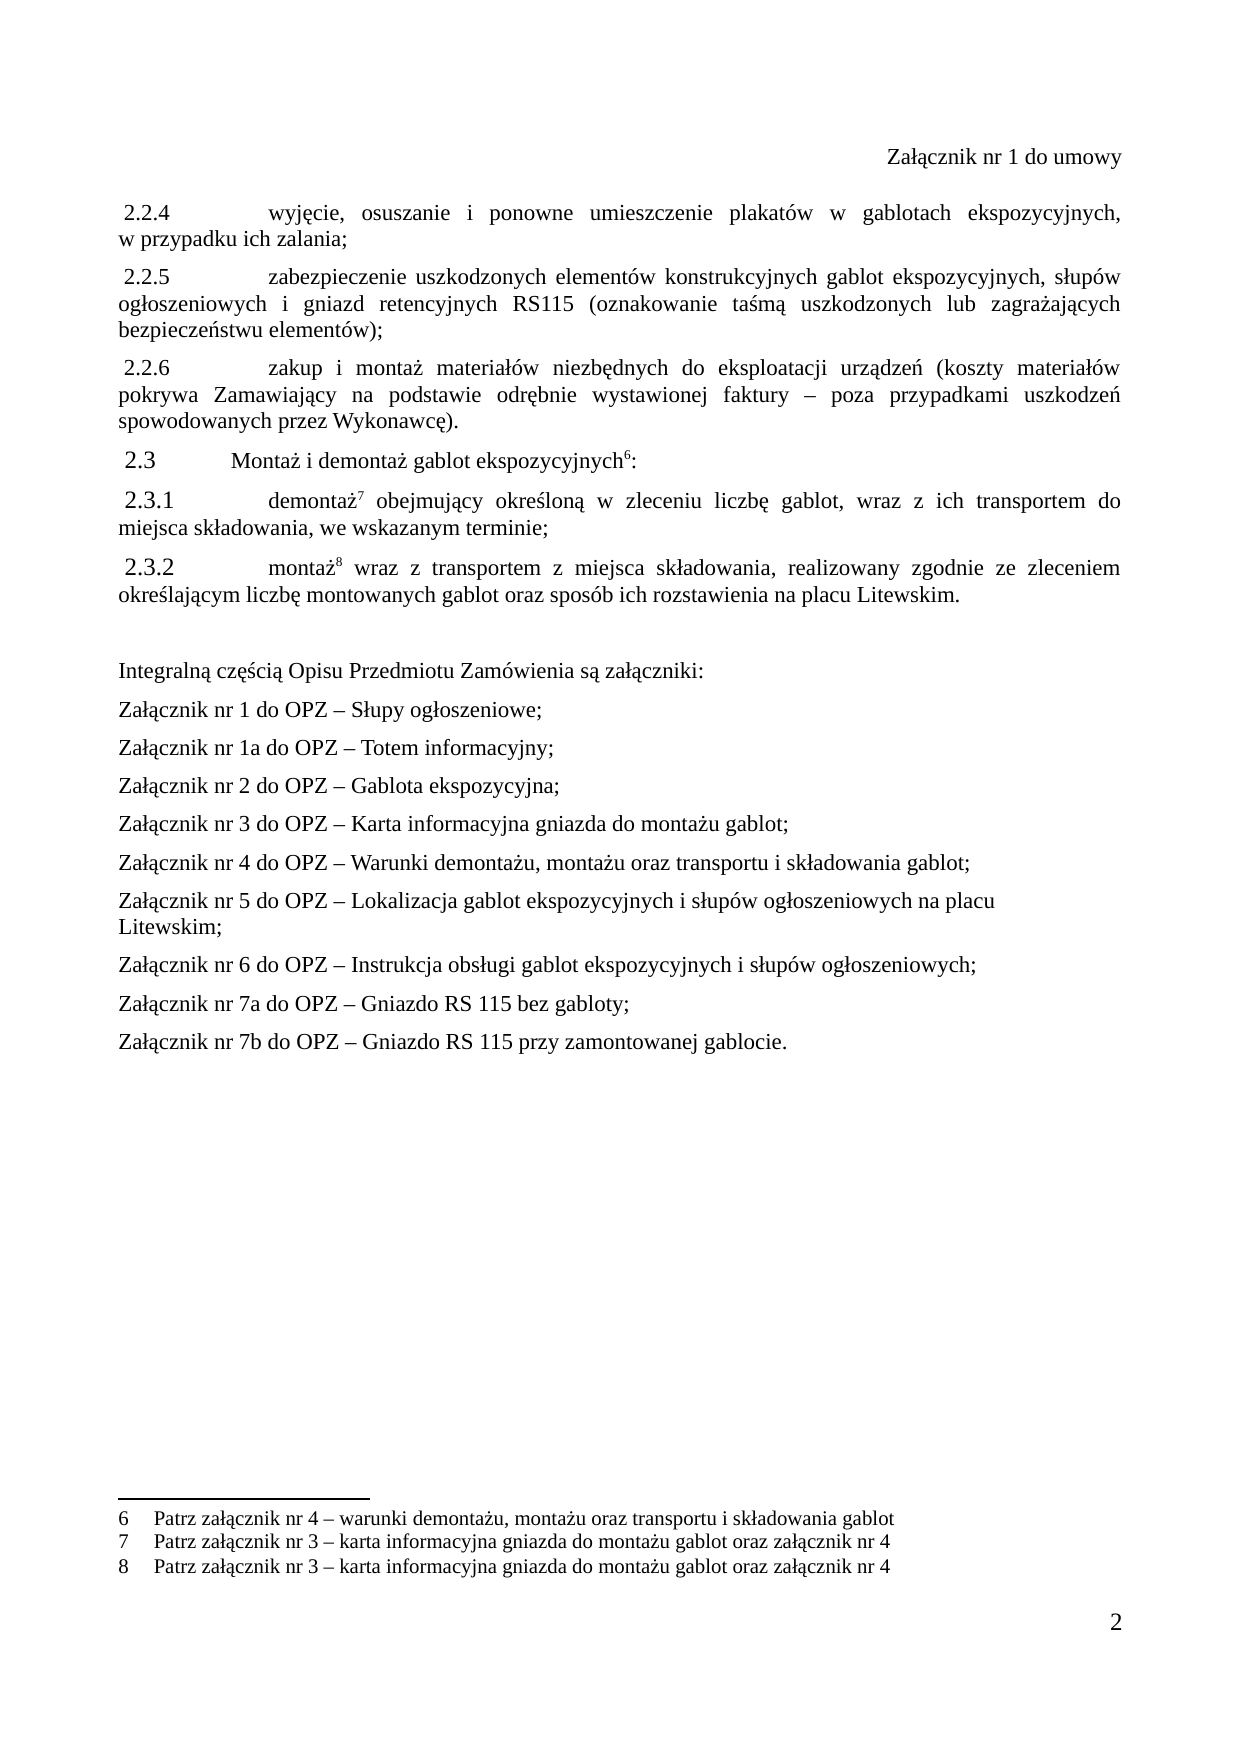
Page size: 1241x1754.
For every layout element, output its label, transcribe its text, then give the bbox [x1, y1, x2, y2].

text Załącznik nr 1a do OPZ – Totem informacyjny; [118, 734, 1033, 760]
list demontaż obejmujący określoną w zleceniu liczbę gablot, wraz z ich transportem do miejsca składowania, we wskazanym terminie; [118, 486, 1122, 541]
text Załącznik nr 1 do OPZ – Słupy ogłoszeniowe; [118, 696, 1033, 722]
list Patrz załącznik nr 4 – warunki demontażu, montażu oraz transportu i składowania gablot [118, 1505, 1122, 1529]
text Załącznik nr 4 do OPZ – Warunki demontażu, montażu oraz transportu i składowania gablot; [118, 849, 1033, 875]
text Załącznik nr 2 do OPZ – Gablota ekspozycyjna; [118, 772, 1033, 799]
list Patrz załącznik nr 3 – karta informacyjna gniazda do montażu gablot oraz załącznik nr 4 [118, 1553, 1122, 1578]
text Załącznik nr 6 do OPZ – Instrukcja obsługi gablot ekspozycyjnych i słupów ogłoszeniowych; [118, 952, 1033, 978]
text Załącznik nr 3 do OPZ – Karta informacyjna gniazda do montażu gablot; [118, 811, 1033, 837]
list zabezpieczenie uszkodzonych elementów konstrukcyjnych gablot ekspozycyjnych, słupów ogłoszeniowych i gniazd retencyjnych RS115 (oznakowanie taśmą uszkodzonych lub zagrażających bezpieczeństwu elementów); [118, 263, 1122, 342]
list Montaż i demontaż gablot ekspozycyjnych: [118, 445, 1122, 474]
text Załącznik nr 7b do OPZ – Gniazdo RS 115 przy zamontowanej gablocie. [118, 1028, 1033, 1054]
text Załącznik nr 7a do OPZ – Gniazdo RS 115 bez gabloty; [118, 990, 1033, 1016]
list Patrz załącznik nr 3 – karta informacyjna gniazda do montażu gablot oraz załącznik nr 4 [118, 1529, 1122, 1553]
list wyjęcie, osuszanie i ponowne umieszczenie plakatów w gablotach ekspozycyjnych, w przypadku ich zalania; [118, 199, 1122, 252]
list montaż wraz z transportem z miejsca składowania, realizowany zgodnie ze zleceniem określającym liczbę montowanych gablot oraz sposób ich rozstawienia na placu Litewskim. [118, 552, 1122, 608]
text Integralną częścią Opisu Przedmiotu Zamówienia są załączniki: [118, 658, 1033, 684]
list zakup i montaż materiałów niezbędnych do eksploatacji urządzeń (koszty materiałów pokrywa Zamawiający na podstawie odrębnie wystawionej faktury – poza przypadkami uszkodzeń spowodowanych przez Wykonawcę). [118, 354, 1122, 433]
text Załącznik nr 5 do OPZ – Lokalizacja gablot ekspozycyjnych i słupów ogłoszeniowych na placu Litewskim; [118, 887, 1033, 940]
